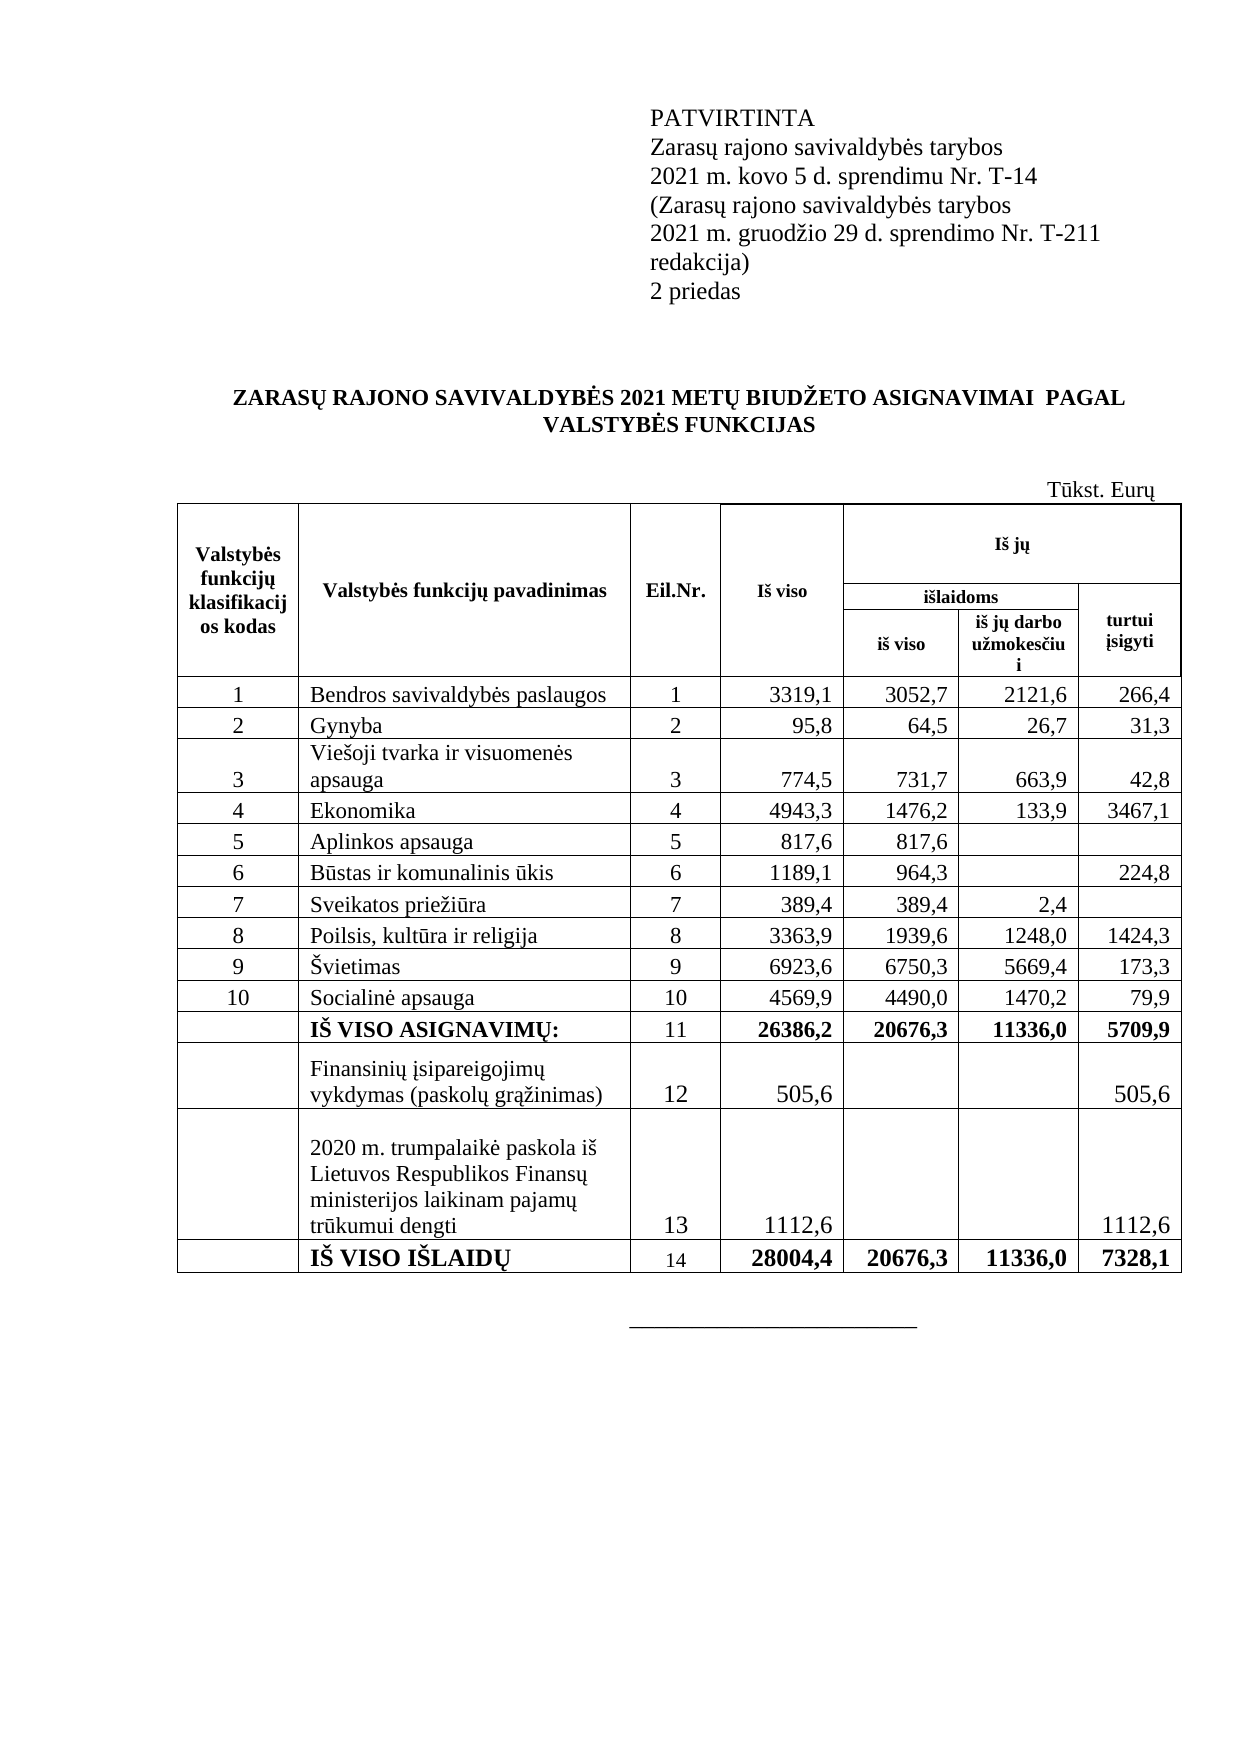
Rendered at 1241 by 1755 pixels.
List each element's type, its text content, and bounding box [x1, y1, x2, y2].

table_cell 1939,6 [844, 918, 958, 948]
table_cell 20676,3 [844, 1012, 958, 1042]
table_cell 663,9 [959, 739, 1078, 792]
text 2021 m. kovo 5 d. sprendimu Nr. T-14 [650, 161, 1169, 190]
table_cell iš viso [844, 610, 958, 676]
table_cell [833, 437, 953, 470]
text redakcija) [650, 247, 1169, 276]
table_cell 26,7 [959, 708, 1078, 738]
table_cell Socialinė apsauga [299, 981, 630, 1011]
table_cell Eil.Nr. [631, 504, 720, 676]
text 2021 m. gruodžio 29 d. sprendimo Nr. T-211 [650, 218, 1169, 247]
table_cell 1 [631, 677, 720, 707]
table_cell 389,4 [721, 887, 843, 917]
table_cell turtui įsigyti [1079, 584, 1180, 676]
text _______________________ [177, 1302, 1169, 1330]
table_cell 731,7 [844, 739, 958, 792]
table_cell [959, 1043, 1078, 1108]
table_cell 5709,9 [1079, 1012, 1181, 1042]
table_cell 12 [631, 1043, 720, 1108]
table_cell 1112,6 [721, 1109, 843, 1239]
table_cell [844, 1043, 958, 1108]
table_cell 2,4 [959, 887, 1078, 917]
table_cell [959, 824, 1078, 854]
table_cell išlaidoms [844, 584, 1078, 609]
table_cell 2 [178, 708, 298, 738]
table_cell [953, 437, 1036, 470]
table_cell 9 [178, 949, 298, 979]
table_cell Poilsis, kultūra ir religija [299, 918, 630, 948]
table_cell 3052,7 [844, 677, 958, 707]
table_cell Švietimas [299, 949, 630, 979]
table_cell [959, 1109, 1078, 1239]
table_cell [713, 470, 833, 503]
table_cell [959, 856, 1078, 886]
table_cell iš jų darbo užmokesčiui [959, 610, 1078, 676]
table_cell 20676,3 [844, 1240, 958, 1272]
table_cell 2 [631, 708, 720, 738]
table_cell Aplinkos apsauga [299, 824, 630, 854]
table_cell 774,5 [721, 739, 843, 792]
table_cell 7 [631, 887, 720, 917]
table_cell 5 [178, 824, 298, 854]
table_cell 14 [631, 1240, 720, 1272]
table_cell Iš jų [844, 505, 1180, 582]
table_cell IŠ VISO ASIGNAVIMŲ: [299, 1012, 630, 1042]
table_header ZARASŲ RAJONO SAVIVALDYBĖS 2021 METŲ BIUDŽETO ASIGNAVIMAI PAGAL VALSTYBĖS FUNKCIJAS [177, 362, 1181, 437]
table_cell 3 [178, 739, 298, 792]
table_cell Finansinių įsipareigojimų vykdymas (paskolų grąžinimas) [299, 1043, 630, 1108]
table_cell 4569,9 [721, 981, 843, 1011]
table_cell 1 [178, 677, 298, 707]
table_cell 4490,0 [844, 981, 958, 1011]
table_cell 1470,2 [959, 981, 1078, 1011]
table_cell 42,8 [1079, 739, 1181, 792]
table_cell 11336,0 [959, 1240, 1078, 1272]
table_cell 8 [631, 918, 720, 948]
table_cell 31,3 [1079, 708, 1181, 738]
table_cell 2121,6 [959, 677, 1078, 707]
table_cell 95,8 [721, 708, 843, 738]
table_cell 389,4 [844, 887, 958, 917]
table_cell 11336,0 [959, 1012, 1078, 1042]
table_cell [178, 1043, 298, 1108]
table_cell 3363,9 [721, 918, 843, 948]
table_cell 9 [631, 949, 720, 979]
table_cell 3319,1 [721, 677, 843, 707]
table_cell [1079, 887, 1181, 917]
table_cell 13 [631, 1109, 720, 1239]
table_cell 2020 m. trumpalaikė paskola iš Lietuvos Respublikos Finansų ministerijos laikinam pajamų trūkumui dengti [299, 1109, 630, 1239]
table_cell 6 [178, 856, 298, 886]
table_cell IŠ VISO IŠLAIDŲ [299, 1240, 630, 1272]
table_cell 5669,4 [959, 949, 1078, 979]
table_cell 1112,6 [1079, 1109, 1181, 1239]
table_cell [178, 1240, 298, 1272]
table_cell [614, 470, 713, 503]
table_cell [713, 437, 833, 470]
table_cell Valstybės funkcijų pavadinimas [299, 504, 630, 676]
table_cell 3 [631, 739, 720, 792]
table_cell [614, 437, 713, 470]
table_cell 4 [631, 793, 720, 823]
table_cell [1036, 437, 1181, 470]
table_cell 8 [178, 918, 298, 948]
table_cell 6 [631, 856, 720, 886]
table_cell [844, 1109, 958, 1239]
table_cell 1189,1 [721, 856, 843, 886]
table_cell [294, 437, 614, 470]
table_cell 133,9 [959, 793, 1078, 823]
table_cell 817,6 [844, 824, 958, 854]
table_cell 11 [631, 1012, 720, 1042]
text 2 priedas [650, 276, 1169, 305]
table_cell Sveikatos priežiūra [299, 887, 630, 917]
table_cell 6923,6 [721, 949, 843, 979]
table_cell 7 [178, 887, 298, 917]
table_cell 817,6 [721, 824, 843, 854]
text PATVIRTINTA [650, 103, 1169, 132]
table_cell 505,6 [721, 1043, 843, 1108]
table_cell [177, 470, 294, 503]
table_cell 6750,3 [844, 949, 958, 979]
table_cell 7328,1 [1079, 1240, 1181, 1272]
table_cell Gynyba [299, 708, 630, 738]
table_cell 64,5 [844, 708, 958, 738]
table_cell Bendros savivaldybės paslaugos [299, 677, 630, 707]
table_cell 224,8 [1079, 856, 1181, 886]
table_cell [177, 437, 294, 470]
table_cell [294, 470, 614, 503]
table_cell 505,6 [1079, 1043, 1181, 1108]
text Zarasų rajono savivaldybės tarybos [650, 132, 1169, 161]
table_cell 79,9 [1079, 981, 1181, 1011]
table_cell Tūkst. Eurų [1036, 470, 1181, 503]
table_cell 10 [631, 981, 720, 1011]
table_cell 3467,1 [1079, 793, 1181, 823]
table_cell 10 [178, 981, 298, 1011]
table_cell Viešoji tvarka ir visuomenės apsauga [299, 739, 630, 792]
table_cell 964,3 [844, 856, 958, 886]
table_cell 4943,3 [721, 793, 843, 823]
table_cell 5 [631, 824, 720, 854]
table_cell Iš viso [721, 505, 843, 676]
table_cell [1079, 824, 1181, 854]
table_cell 28004,4 [721, 1240, 843, 1272]
table_cell 4 [178, 793, 298, 823]
table_cell [953, 470, 1036, 503]
table_cell [178, 1109, 298, 1239]
table_cell 1248,0 [959, 918, 1078, 948]
table_cell Valstybės funkcijų klasifikacijos kodas [178, 504, 298, 676]
text (Zarasų rajono savivaldybės tarybos [650, 190, 1169, 218]
table_cell Ekonomika [299, 793, 630, 823]
table_cell 1476,2 [844, 793, 958, 823]
table_cell 173,3 [1079, 949, 1181, 979]
table_cell 266,4 [1079, 677, 1181, 707]
table_cell [178, 1012, 298, 1042]
table_cell [833, 470, 953, 503]
table_cell Būstas ir komunalinis ūkis [299, 856, 630, 886]
table_cell 1424,3 [1079, 918, 1181, 948]
table_cell 26386,2 [721, 1012, 843, 1042]
